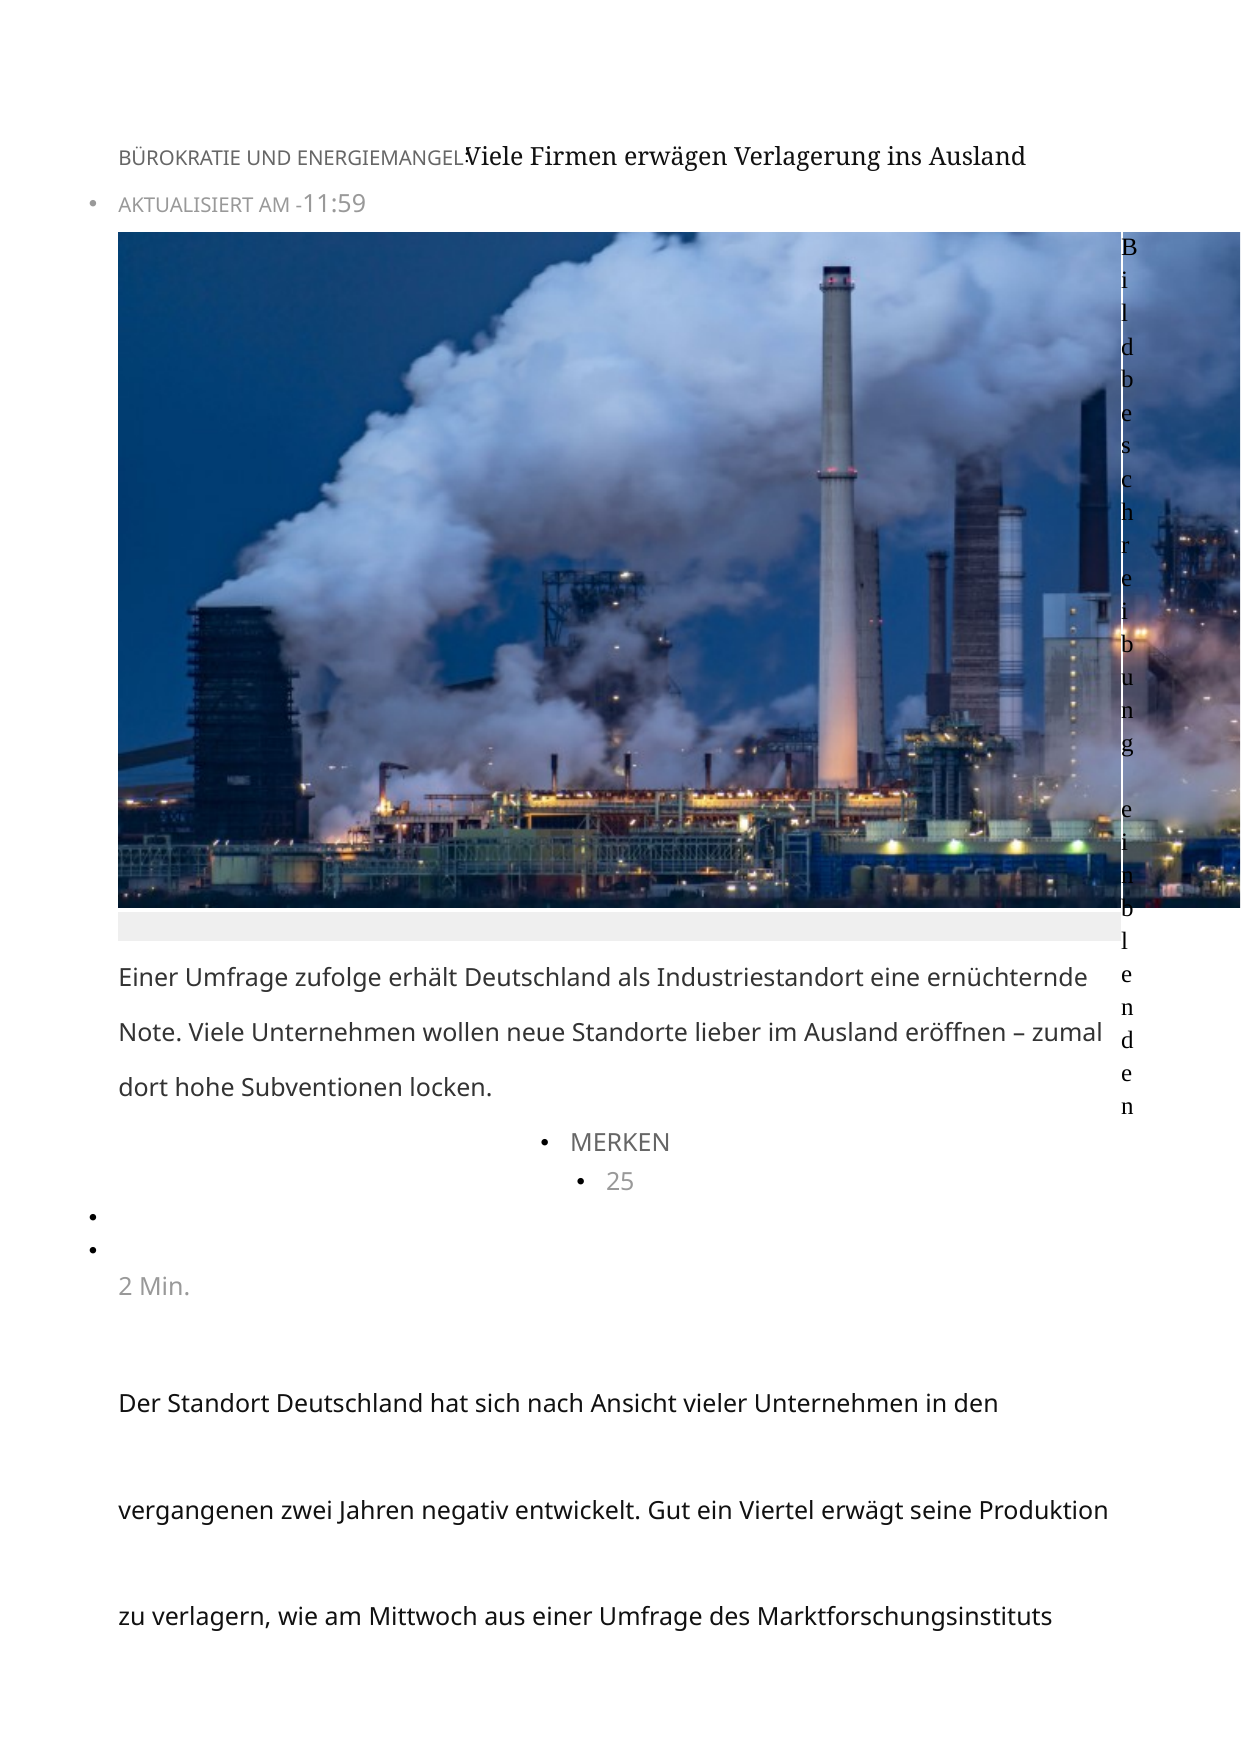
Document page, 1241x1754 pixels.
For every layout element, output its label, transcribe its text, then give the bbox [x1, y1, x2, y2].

picture [118, 232, 1121, 908]
picture [1125, 642, 1130, 651]
list MERKEN [118, 1125, 1122, 1159]
picture [1126, 247, 1134, 254]
picture [1126, 240, 1133, 246]
text 2 Min. [118, 1269, 1122, 1303]
picture [1125, 377, 1130, 386]
text Der Standort Deutschland hat sich nach Ansicht vieler Unternehmen in den vergangenen zwei Jahren negativ entwickelt. Gut ein Viertel erwägt seine Produktion zu verlagern, wie am Mittwoch aus einer Umfrage des Marktforschungsinstituts [118, 1386, 1122, 1633]
list AKTUALISIERT AM -11:59 [118, 186, 1122, 219]
picture [1123, 232, 1241, 908]
subtitle BÜROKRATIE UND ENERGIEMANGELViele Firmen erwägen Verlagerung ins Ausland [118, 139, 1122, 173]
text Einer Umfrage zufolge erhält Deutschland als Industriestandort eine ernüchternde Note. Viele Unternehmen wollen neue Standorte lieber im Ausland eröffnen – zumal dort hohe Subventionen locken. [118, 959, 1121, 1104]
list 25 [118, 1164, 1122, 1198]
